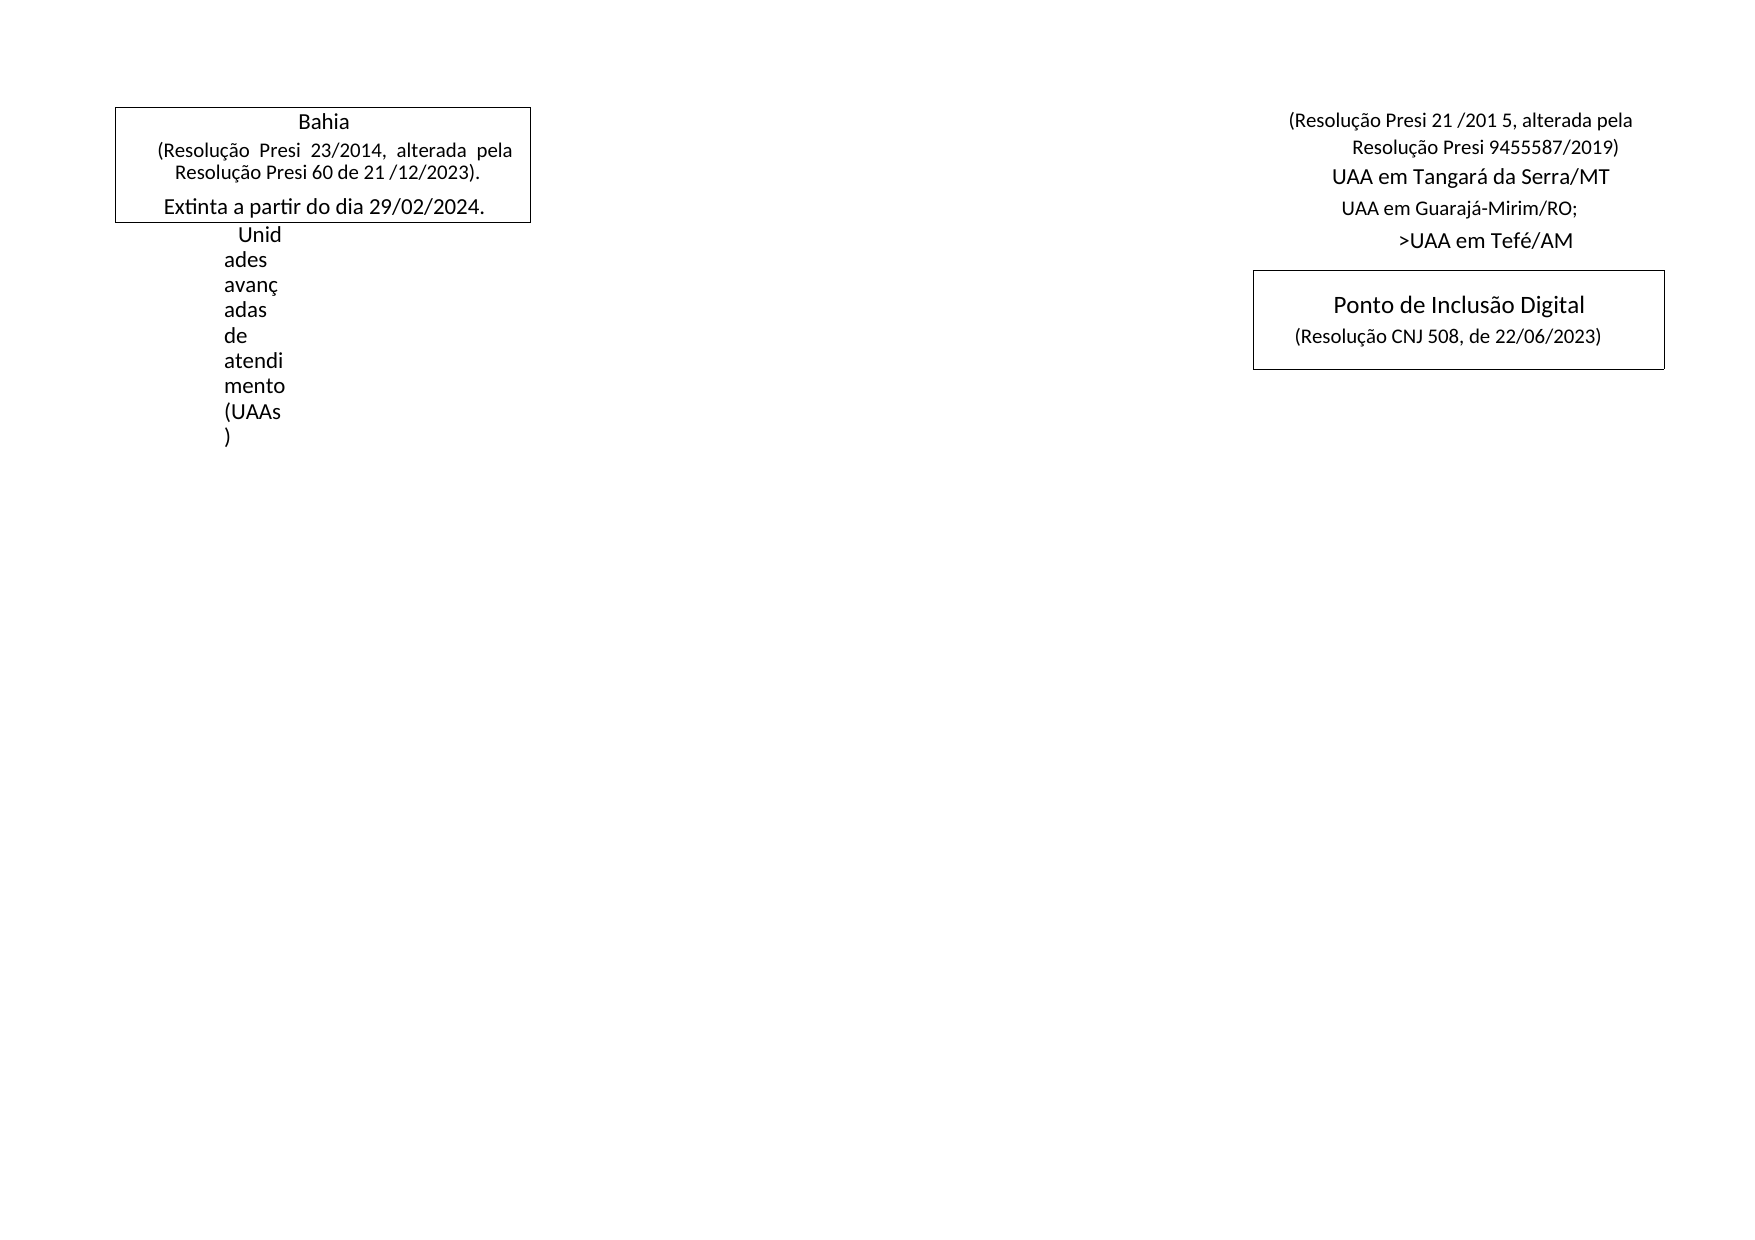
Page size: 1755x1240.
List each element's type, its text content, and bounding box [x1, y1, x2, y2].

text UAA em Guarajá-Mirim/RO; [1341, 196, 1683, 221]
text >UAA em Tefé/AM [1288, 226, 1683, 254]
table_header Ponto de Inclusão Digital (Resolução CNJ 508, de 22/06/2023) [1254, 271, 1664, 369]
text Resolução Presi 9455587/2019) [1288, 134, 1683, 159]
text Unidades avançadas de atendimento (UAAs) [224, 223, 286, 450]
table_header Bahia (Resolução Presi 23/2014, alterada pela Resolução Presi 60 de 21 /12/2023). Extinta a partir do dia 29/02/2024. [116, 108, 530, 222]
text (Resolução Presi 21 /201 5, alterada pela [1288, 107, 1683, 132]
text UAA em Tangará da Serra/MT [1332, 164, 1683, 190]
